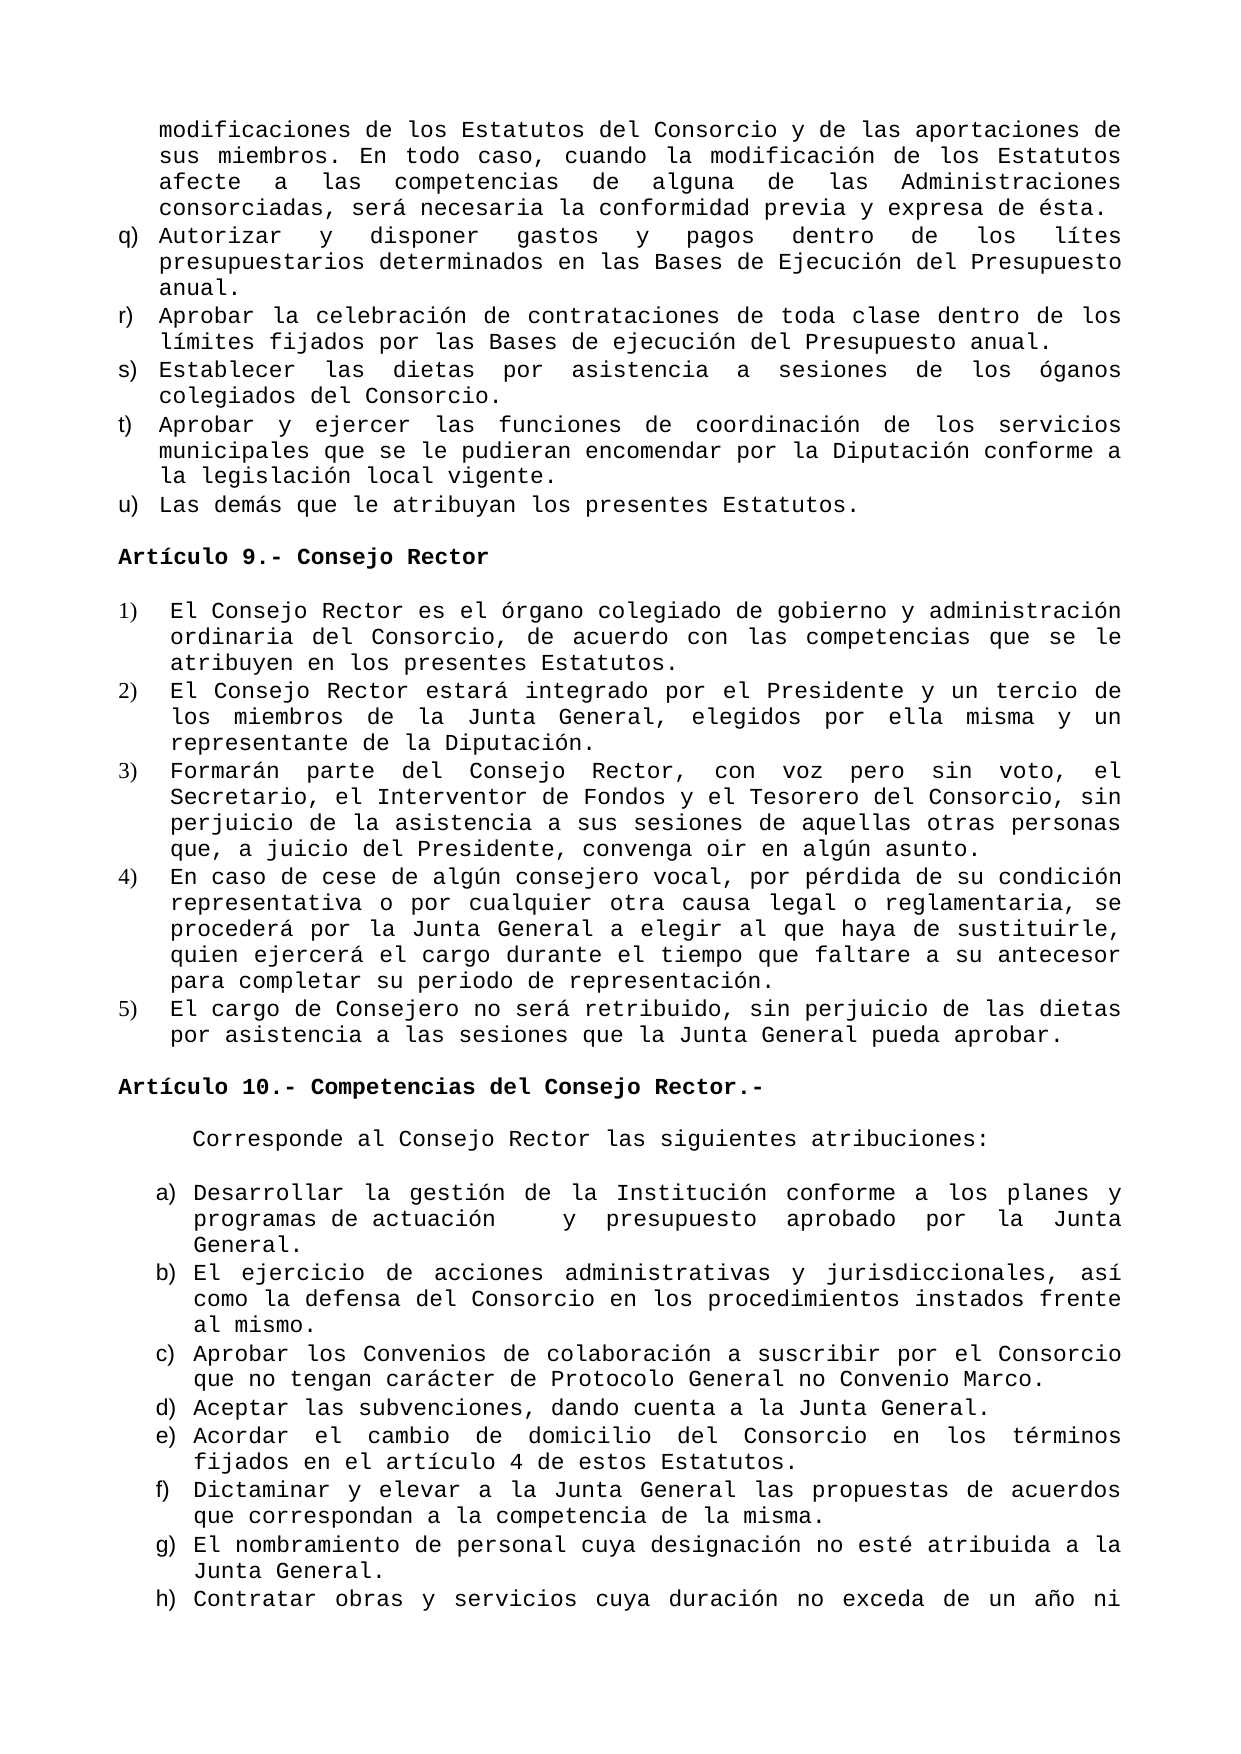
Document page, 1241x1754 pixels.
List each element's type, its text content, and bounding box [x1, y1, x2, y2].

list Aprobar los Convenios de colaboración a suscribir por el Consorcio que no tengan carácter de Protocolo General no Convenio Marco. [156, 1339, 1122, 1394]
list Contratar obras y servicios cuya duración no exceda de un año ni [156, 1585, 1122, 1613]
list Aprobar la celebración de contrataciones de toda clase dentro de los límites fijados por las Bases de ejecución del Presupuesto anual. [118, 302, 1122, 356]
list El ejercicio de acciones administrativas y jurisdiccionales, así como la defensa del Consorcio en los procedimientos instados frente al mismo. [156, 1259, 1122, 1339]
list El cargo de Consejero no será retribuido, sin perjuicio de las dietas por asistencia a las sesiones que la Junta General pueda aprobar. [118, 995, 1122, 1049]
list Acordar el cambio de domicilio del Consorcio en los términos fijados en el artículo 4 de estos Estatutos. [156, 1422, 1122, 1476]
list Establecer las dietas por asistencia a sesiones de los óganos colegiados del Consorcio. [118, 356, 1122, 411]
list Aprobar y ejercer las funciones de coordinación de los servicios municipales que se le pudieran encomendar por la Diputación conforme a la legislación local vigente. [118, 411, 1122, 491]
list El Consejo Rector es el órgano colegiado de gobierno y administración ordinaria del Consorcio, de acuerdo con las competencias que se le atribuyen en los presentes Estatutos. [118, 597, 1122, 677]
list Dictaminar y elevar a la Junta General las propuestas de acuerdos que correspondan a la competencia de la misma. [156, 1476, 1122, 1531]
text Artículo 9.- Consejo Rector [118, 545, 1122, 571]
text Artículo 10.- Competencias del Consejo Rector.- [118, 1075, 1122, 1101]
text Corresponde al Consejo Rector las siguientes atribuciones: [118, 1127, 1122, 1153]
list Aceptar las subvenciones, dando cuenta a la Junta General. [156, 1394, 1122, 1422]
list Las demás que le atribuyan los presentes Estatutos. [118, 491, 1122, 519]
list Autorizar y disponer gastos y pagos dentro de los lítes presupuestarios determinados en las Bases de Ejecución del Presupuesto anual. [118, 222, 1122, 302]
list El nombramiento de personal cuya designación no esté atribuida a la Junta General. [156, 1531, 1122, 1585]
list El Consejo Rector estará integrado por el Presidente y un tercio de los miembros de la Junta General, elegidos por ella misma y un representante de la Diputación. [118, 677, 1122, 757]
list Desarrollar la gestión de la Institución conforme a los planes y programas de actuación y presupuesto aprobado por la Junta General. [156, 1179, 1122, 1259]
list modificaciones de los Estatutos del Consorcio y de las aportaciones de sus miembros. En todo caso, cuando la modificación de los Estatutos afecte a las competencias de alguna de las Administraciones consorciadas, será necesaria la conformidad previa y expresa de ésta. [118, 118, 1122, 222]
list En caso de cese de algún consejero vocal, por pérdida de su condición representativa o por cualquier otra causa legal o reglamentaria, se procederá por la Junta General a elegir al que haya de sustituirle, quien ejercerá el cargo durante el tiempo que faltare a su antecesor para completar su periodo de representación. [118, 863, 1122, 995]
list Formarán parte del Consejo Rector, con voz pero sin voto, el Secretario, el Interventor de Fondos y el Tesorero del Consorcio, sin perjuicio de la asistencia a sus sesiones de aquellas otras personas que, a juicio del Presidente, convenga oir en algún asunto. [118, 757, 1122, 863]
